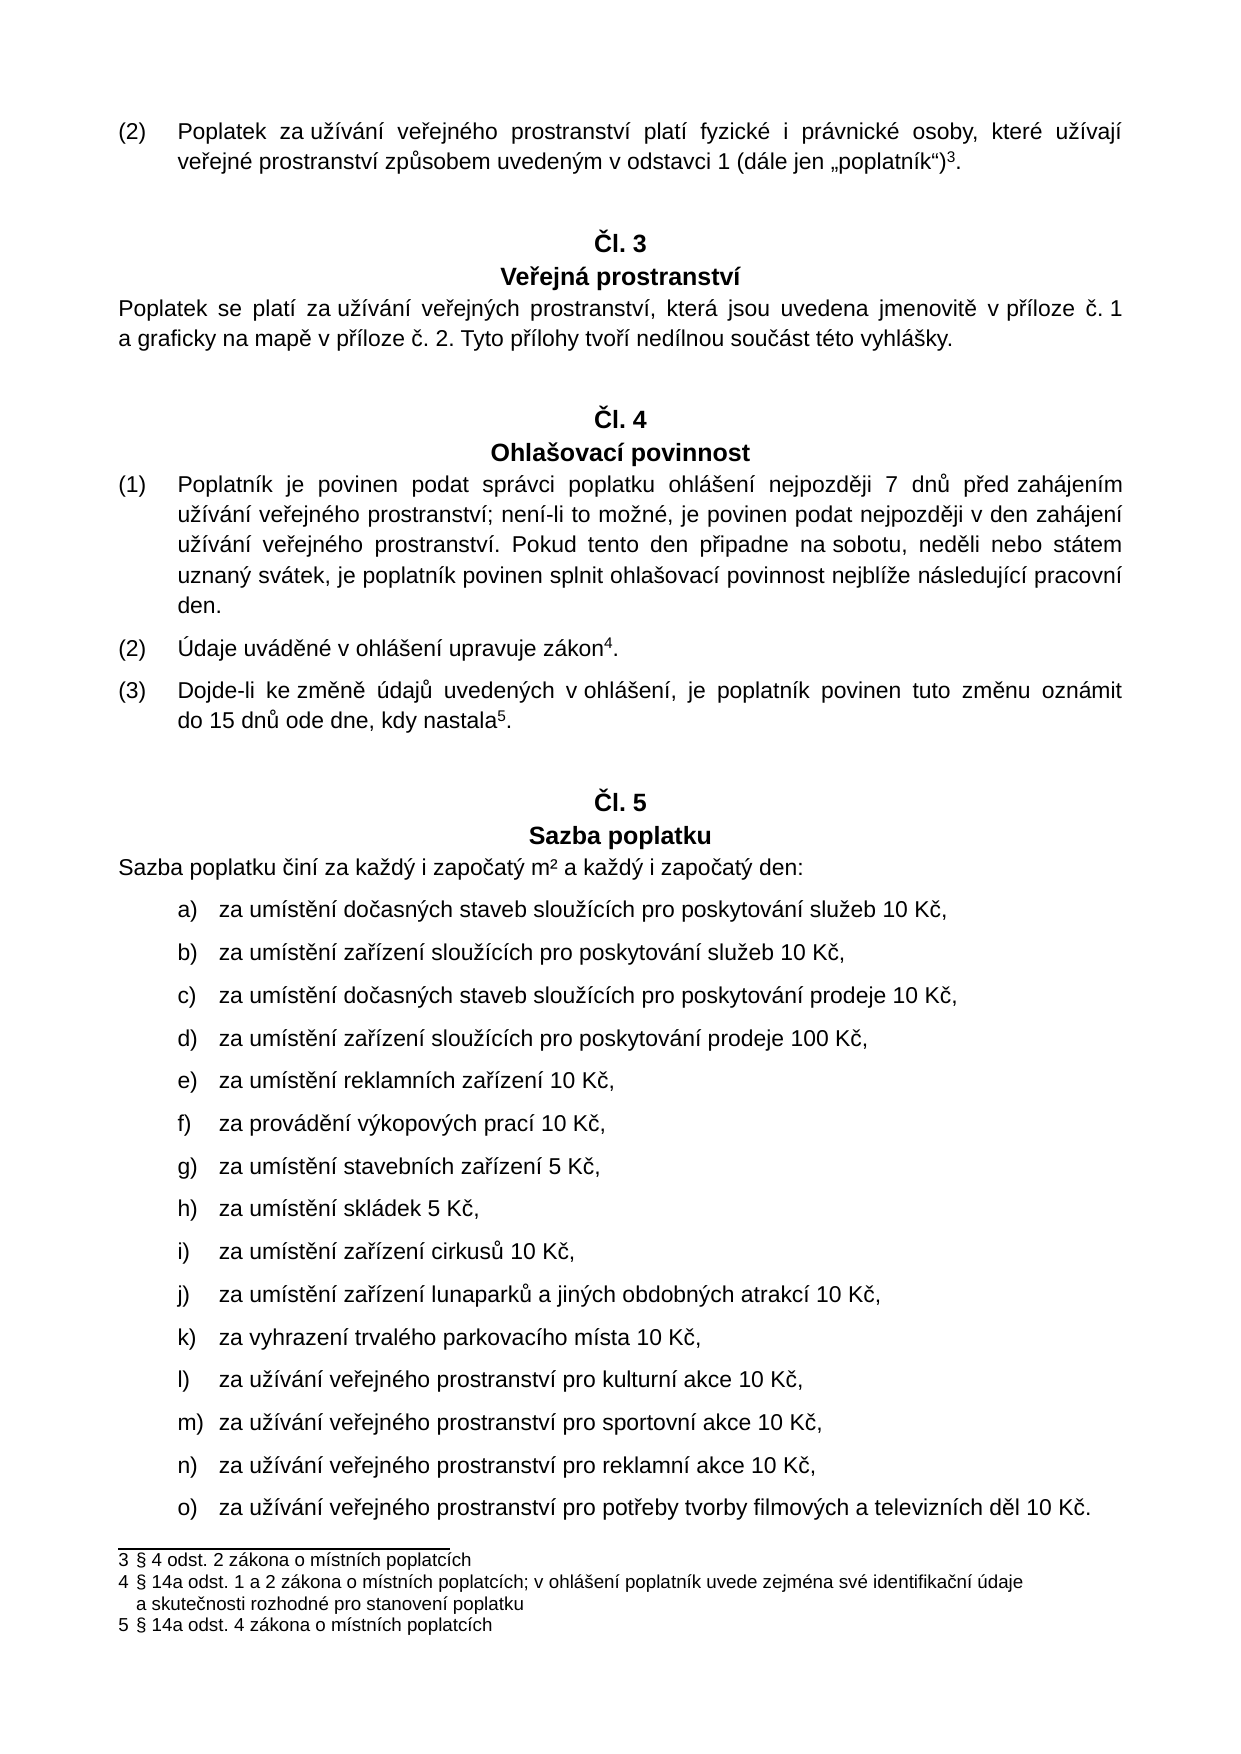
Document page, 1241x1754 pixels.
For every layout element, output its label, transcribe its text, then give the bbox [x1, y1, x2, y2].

list za umístění zařízení lunaparků a jiných obdobných atrakcí 10 Kč, [177, 1281, 1122, 1307]
list za užívání veřejného prostranství pro sportovní akce 10 Kč, [177, 1409, 1122, 1435]
list za umístění dočasných staveb sloužících pro poskytování prodeje 10 Kč, [177, 982, 1122, 1008]
text Sazba poplatku činí za každý i započatý m² a každý i započatý den: [118, 854, 1122, 880]
list za umístění zařízení sloužících pro poskytování prodeje 100 Kč, [177, 1024, 1122, 1051]
list za umístění reklamních zařízení 10 Kč, [177, 1067, 1122, 1094]
list za umístění zařízení cirkusů 10 Kč, [177, 1238, 1122, 1264]
list za užívání veřejného prostranství pro reklamní akce 10 Kč, [177, 1452, 1122, 1478]
subtitle Čl. 3 Veřejná prostranství [118, 228, 1122, 290]
list za umístění skládek 5 Kč, [177, 1195, 1122, 1222]
list § 4 odst. 2 zákona o místních poplatcích [118, 1549, 1122, 1571]
list za umístění zařízení sloužících pro poskytování služeb 10 Kč, [177, 939, 1122, 966]
subtitle Čl. 4 Ohlašovací povinnost [118, 405, 1122, 467]
text Poplatek se platí za užívání veřejných prostranství, která jsou uvedena jmenovitě v příloze č. 1 a graficky na mapě v příloze č. 2. Tyto přílohy tvoří nedílnou součást této vyhlášky. [118, 294, 1122, 351]
list Poplatník je povinen podat správci poplatku ohlášení nejpozději 7 dnů před zahájením užívání veřejného prostranství; není-li to možné, je povinen podat nejpozději v den zahájení užívání veřejného prostranství. Pokud tento den připadne na sobotu, neděli nebo státem uznaný svátek, je poplatník povinen splnit ohlašovací povinnost nejblíže následující pracovní den. [118, 471, 1122, 618]
list Poplatek za užívání veřejného prostranství platí fyzické i právnické osoby, které užívají veřejné prostranství způsobem uvedeným v odstavci 1 (dále jen „poplatník“). [118, 118, 1122, 175]
list za užívání veřejného prostranství pro potřeby tvorby filmových a televizních děl 10 Kč. [177, 1494, 1122, 1521]
list § 14a odst. 4 zákona o místních poplatcích [118, 1614, 1122, 1635]
list za provádění výkopových prací 10 Kč, [177, 1110, 1122, 1136]
list za umístění dočasných staveb sloužících pro poskytování služeb 10 Kč, [177, 896, 1122, 923]
list Údaje uváděné v ohlášení upravuje zákon. [118, 634, 1122, 661]
list za užívání veřejného prostranství pro kulturní akce 10 Kč, [177, 1366, 1122, 1393]
list za vyhrazení trvalého parkovacího místa 10 Kč, [177, 1323, 1122, 1350]
subtitle Čl. 5 Sazba poplatku [118, 788, 1122, 849]
list za umístění stavebních zařízení 5 Kč, [177, 1153, 1122, 1179]
list Dojde-li ke změně údajů uvedených v ohlášení, je poplatník povinen tuto změnu oznámit do 15 dnů ode dne, kdy nastala. [118, 677, 1122, 734]
list § 14a odst. 1 a 2 zákona o místních poplatcích; v ohlášení poplatník uvede zejména své identifikační údaje a skutečnosti rozhodné pro stanovení poplatku [118, 1571, 1122, 1614]
